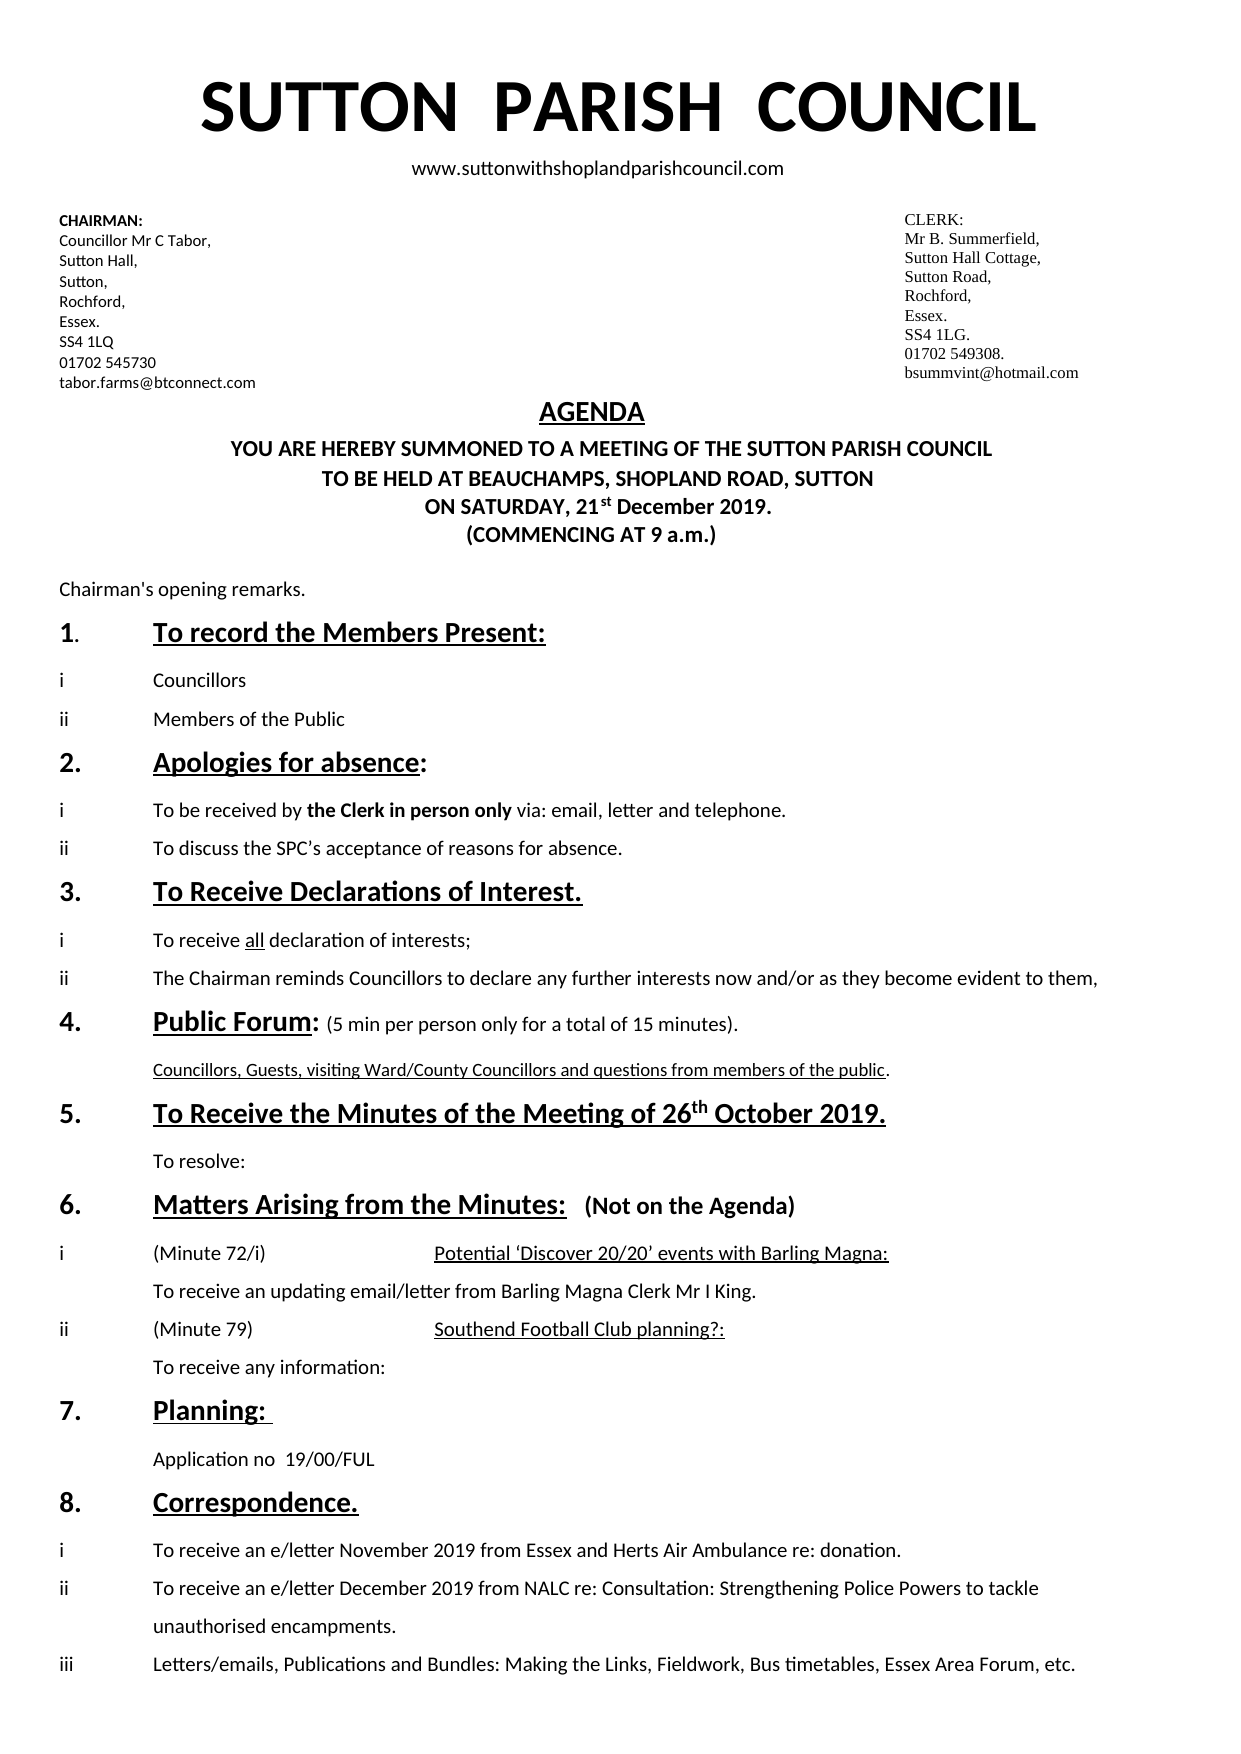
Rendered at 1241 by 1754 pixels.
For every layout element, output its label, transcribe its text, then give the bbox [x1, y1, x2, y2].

text YOU ARE HEREBY SUMMONED TO A MEETING OF THE SUTTON PARISH COUNCIL [59, 428, 1181, 464]
text Chairman's opening remarks. [59, 576, 1181, 601]
text tabor.farms@btconnect.com [59, 372, 889, 393]
text [1140, 230, 1181, 251]
text Mr B. Summerfield, [904, 229, 1125, 248]
text Sutton Hall Cottage, [904, 248, 1125, 267]
text i To receive an e/letter November 2019 from Essex and Herts Air Ambulance re: donation. [59, 1537, 1181, 1563]
text (COMMENCING AT 9 a.m.) [59, 520, 1181, 548]
text ii The Chairman reminds Councillors to declare any further interests now and/or as they become evident to them, [59, 965, 1181, 991]
text Sutton Road, [904, 267, 1125, 286]
text 01702 549308. [904, 344, 1125, 363]
text [1140, 251, 1181, 271]
text SUTTON PARISH COUNCIL [59, 59, 1181, 151]
text i To be received by the Clerk in person only via: email, letter and telephone. [59, 797, 1181, 823]
text [1140, 352, 1181, 372]
text To receive any information: [59, 1354, 1181, 1379]
text AGENDA [59, 393, 1181, 428]
text bsummvint@hotmail.com [904, 363, 1125, 382]
text i Councillors [59, 668, 1181, 693]
text unauthorised encampments. [59, 1613, 1181, 1639]
text [465, 259, 615, 334]
text 3. To Receive Declarations of Interest. [59, 873, 1181, 909]
text CLERK: [904, 209, 1125, 229]
text To receive an updating email/letter from Barling Magna Clerk Mr I King. [59, 1278, 1181, 1303]
text [615, 291, 889, 311]
text Essex. [904, 305, 1125, 324]
text [1140, 271, 1181, 291]
text Councillor Mr C Tabor, [59, 230, 889, 251]
text iii Letters/emails, Publications and Bundles: Making the Links, Fieldwork, Bus timetables, Essex Area Forum, etc. [59, 1652, 1181, 1677]
text Rochford, [904, 286, 1125, 305]
text 6. Matters Arising from the Minutes: (Not on the Agenda) [59, 1186, 1181, 1222]
text 4. Public Forum: (5 min per person only for a total of 15 minutes). [59, 1003, 1181, 1039]
text Rochford, [59, 291, 465, 311]
text CHAIRMAN: [59, 210, 889, 230]
text 7. 7. Planning: [0, 1392, 1181, 1428]
text ii To discuss the SPC’s acceptance of reasons for absence. [59, 835, 1181, 861]
text 1. To record the Members Present: [59, 614, 1181, 650]
text ii Members of the Public [59, 706, 1181, 731]
text [1140, 332, 1181, 352]
text Sutton Hall, [59, 251, 889, 271]
text i To receive all declaration of interests; [59, 927, 1181, 952]
text [1140, 210, 1181, 230]
text ii (Minute 79) Southend Football Club planning?: [59, 1316, 1181, 1341]
text Sutton, [59, 271, 465, 291]
text To resolve: [59, 1148, 1181, 1174]
text ON SATURDAY, 21st December 2019. [59, 492, 1181, 520]
text Application no 19/00/FUL [59, 1446, 1181, 1471]
text ii To receive an e/letter December 2019 from NALC re: Consultation: Strengthening Police Powers to tackle [59, 1575, 1181, 1601]
text [615, 271, 889, 291]
text i (Minute 72/i) Potential ‘Discover 20/20’ events with Barling Magna: [59, 1240, 1181, 1265]
text Councillors, Guests, visiting Ward/County Councillors and questions from members of the public. [59, 1057, 1181, 1082]
text SS4 1LQ [59, 332, 889, 352]
text www.suttonwithshoplandparishcouncil.com [59, 151, 1181, 181]
text [1140, 311, 1181, 332]
text 5. To Receive the Minutes of the Meeting of 26th October 2019. [59, 1095, 1181, 1130]
text 2. Apologies for absence: [59, 744, 1181, 779]
text TO BE HELD AT BEAUCHAMPS, SHOPLAND ROAD, SUTTON [59, 464, 1181, 492]
text [1140, 372, 1181, 393]
text [615, 311, 889, 332]
text SS4 1LG. [904, 324, 1125, 344]
text [1140, 291, 1181, 311]
text Essex. [59, 311, 465, 332]
text 8. Correspondence. [59, 1484, 1181, 1519]
text 01702 545730 [59, 352, 889, 372]
